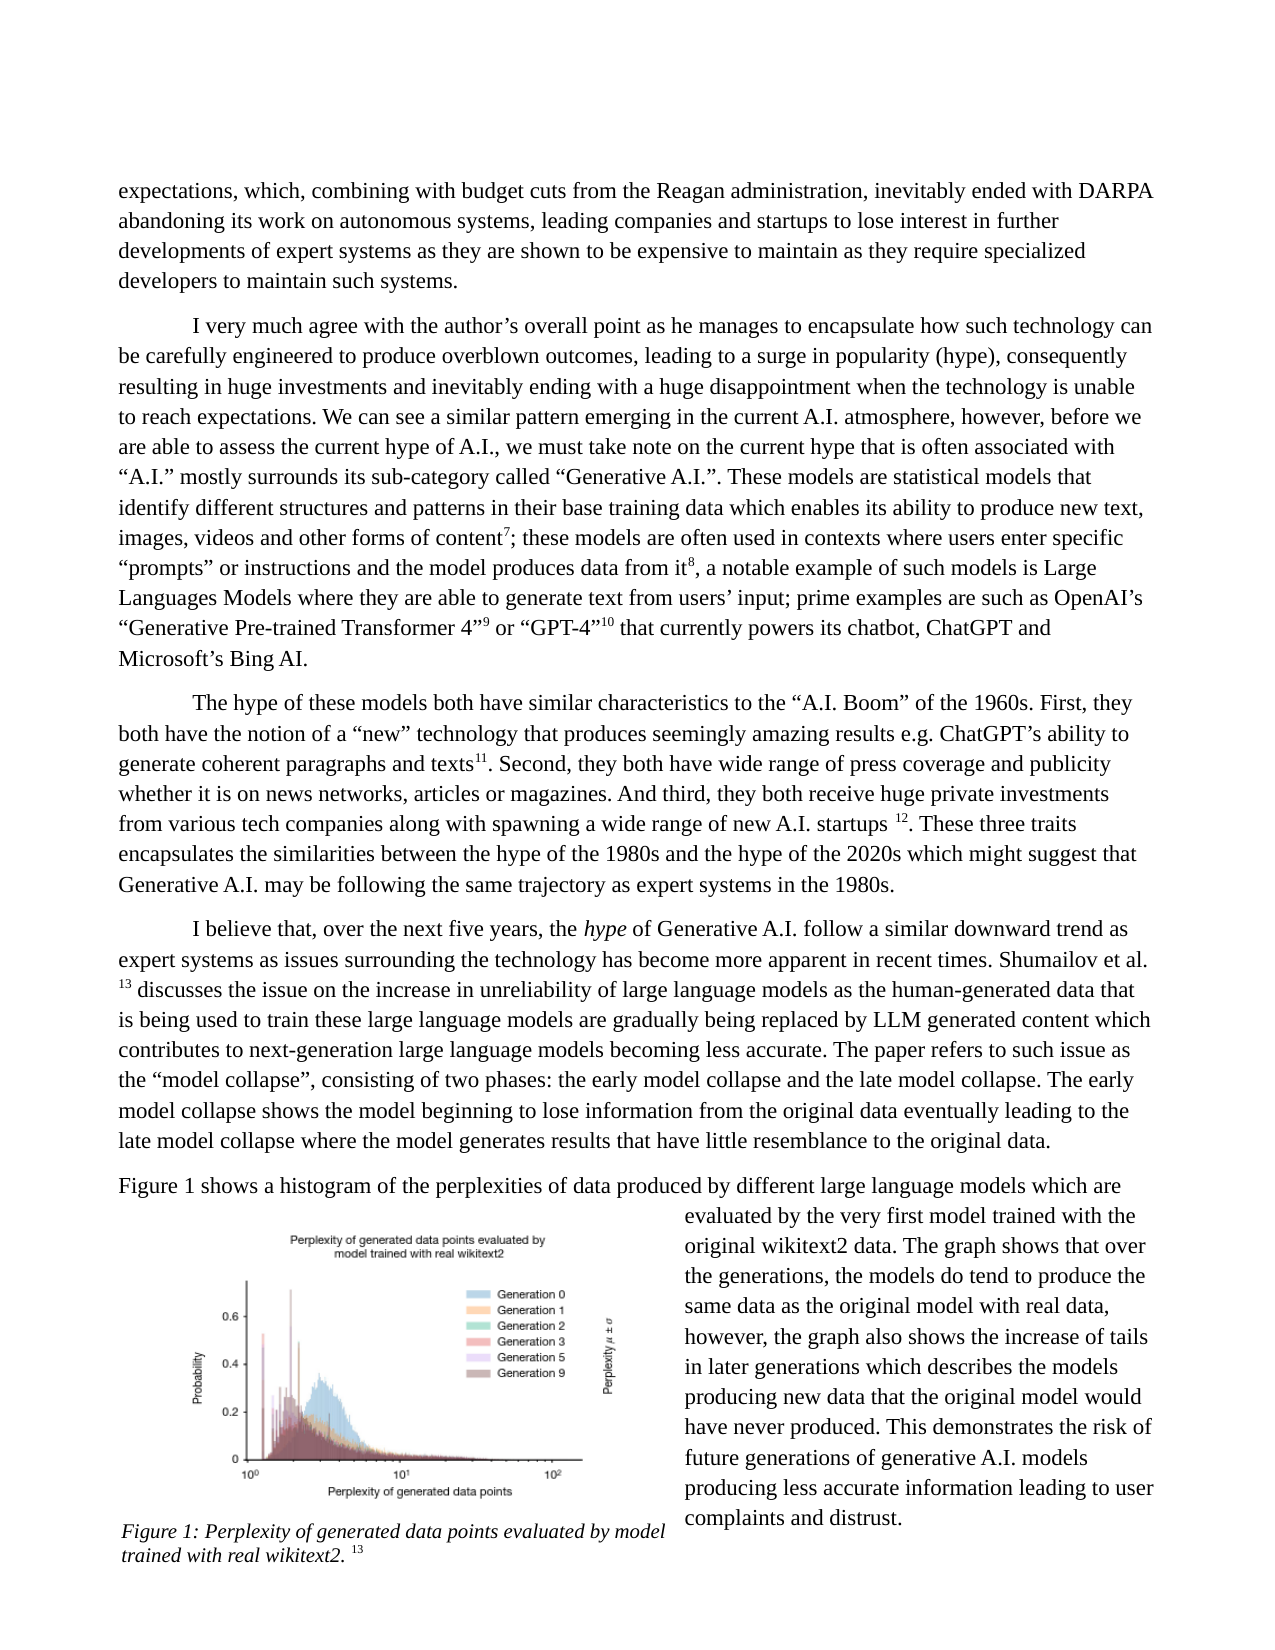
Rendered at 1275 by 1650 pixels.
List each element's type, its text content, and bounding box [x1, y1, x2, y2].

text expectations, which, combining with budget cuts from the Reagan administration, inevitably ended with DARPA abandoning its work on autonomous systems, leading companies and startups to lose interest in further developments of expert systems as they are shown to be expensive to maintain as they require specialized developers to maintain such systems. [118, 177, 1157, 294]
text Figure 1: Perplexity of generated data points evaluated by model trained with real wikitext2. 13 [121, 1223, 684, 1567]
text Figure 1 shows a histogram of the perplexities of data produced by different large language models which are evaluated by the very first model trained with the original wikitext2 data. The graph shows that over the generations, the models do tend to produce the same data as the original model with real data, however, the graph also shows the increase of tails in later generations which describes the models producing new data that the original model would have never produced. This demonstrates the risk of future generations of generative A.I. models producing less accurate information leading to user complaints and distrust. [118, 1172, 1157, 1530]
text I very much agree with the author’s overall point as he manages to encapsulate how such technology can be carefully engineered to produce overblown outcomes, leading to a surge in popularity (hype), consequently resulting in huge investments and inevitably ending with a huge disappointment when the technology is unable to reach expectations. We can see a similar pattern emerging in the current A.I. atmosphere, however, before we are able to assess the current hype of A.I., we must take note on the current hype that is often associated with “A.I.” mostly surrounds its sub-category called “Generative A.I.”. These models are statistical models that identify different structures and patterns in their base training data which enables its ability to produce new text, images, videos and other forms of content7; these models are often used in contexts where users enter specific “prompts” or instructions and the model produces data from it8, a notable example of such models is Large Languages Models where they are able to generate text from users’ input; prime examples are such as OpenAI’s “Generative Pre-trained Transformer 4”9 or “GPT-4”10 that currently powers its chatbot, ChatGPT and Microsoft’s Bing AI. [118, 312, 1157, 671]
text I believe that, over the next five years, the hype of Generative A.I. follow a similar downward trend as expert systems as issues surrounding the technology has become more apparent in recent times. Shumailov et al. 13 discusses the issue on the increase in unreliability of large language models as the human-generated data that is being used to train these large language models are gradually being replaced by LLM generated content which contributes to next-generation large language models becoming less accurate. The paper refers to such issue as the “model collapse”, consisting of two phases: the early model collapse and the late model collapse. The early model collapse shows the model beginning to lose information from the original data eventually leading to the late model collapse where the model generates results that have little resemblance to the original data. [118, 915, 1157, 1153]
text The hype of these models both have similar characteristics to the “A.I. Boom” of the 1960s. First, they both have the notion of a “new” technology that produces seemingly amazing results e.g. ChatGPT’s ability to generate coherent paragraphs and texts11. Second, they both have wide range of press coverage and publicity whether it is on news networks, articles or magazines. And third, they both receive huge private investments from various tech companies along with spawning a wide range of new A.I. startups 12. These three traits encapsulates the similarities between the hype of the 1980s and the hype of the 2020s which might suggest that Generative A.I. may be following the same trajectory as expert systems in the 1980s. [118, 689, 1157, 897]
picture [177, 1223, 628, 1506]
